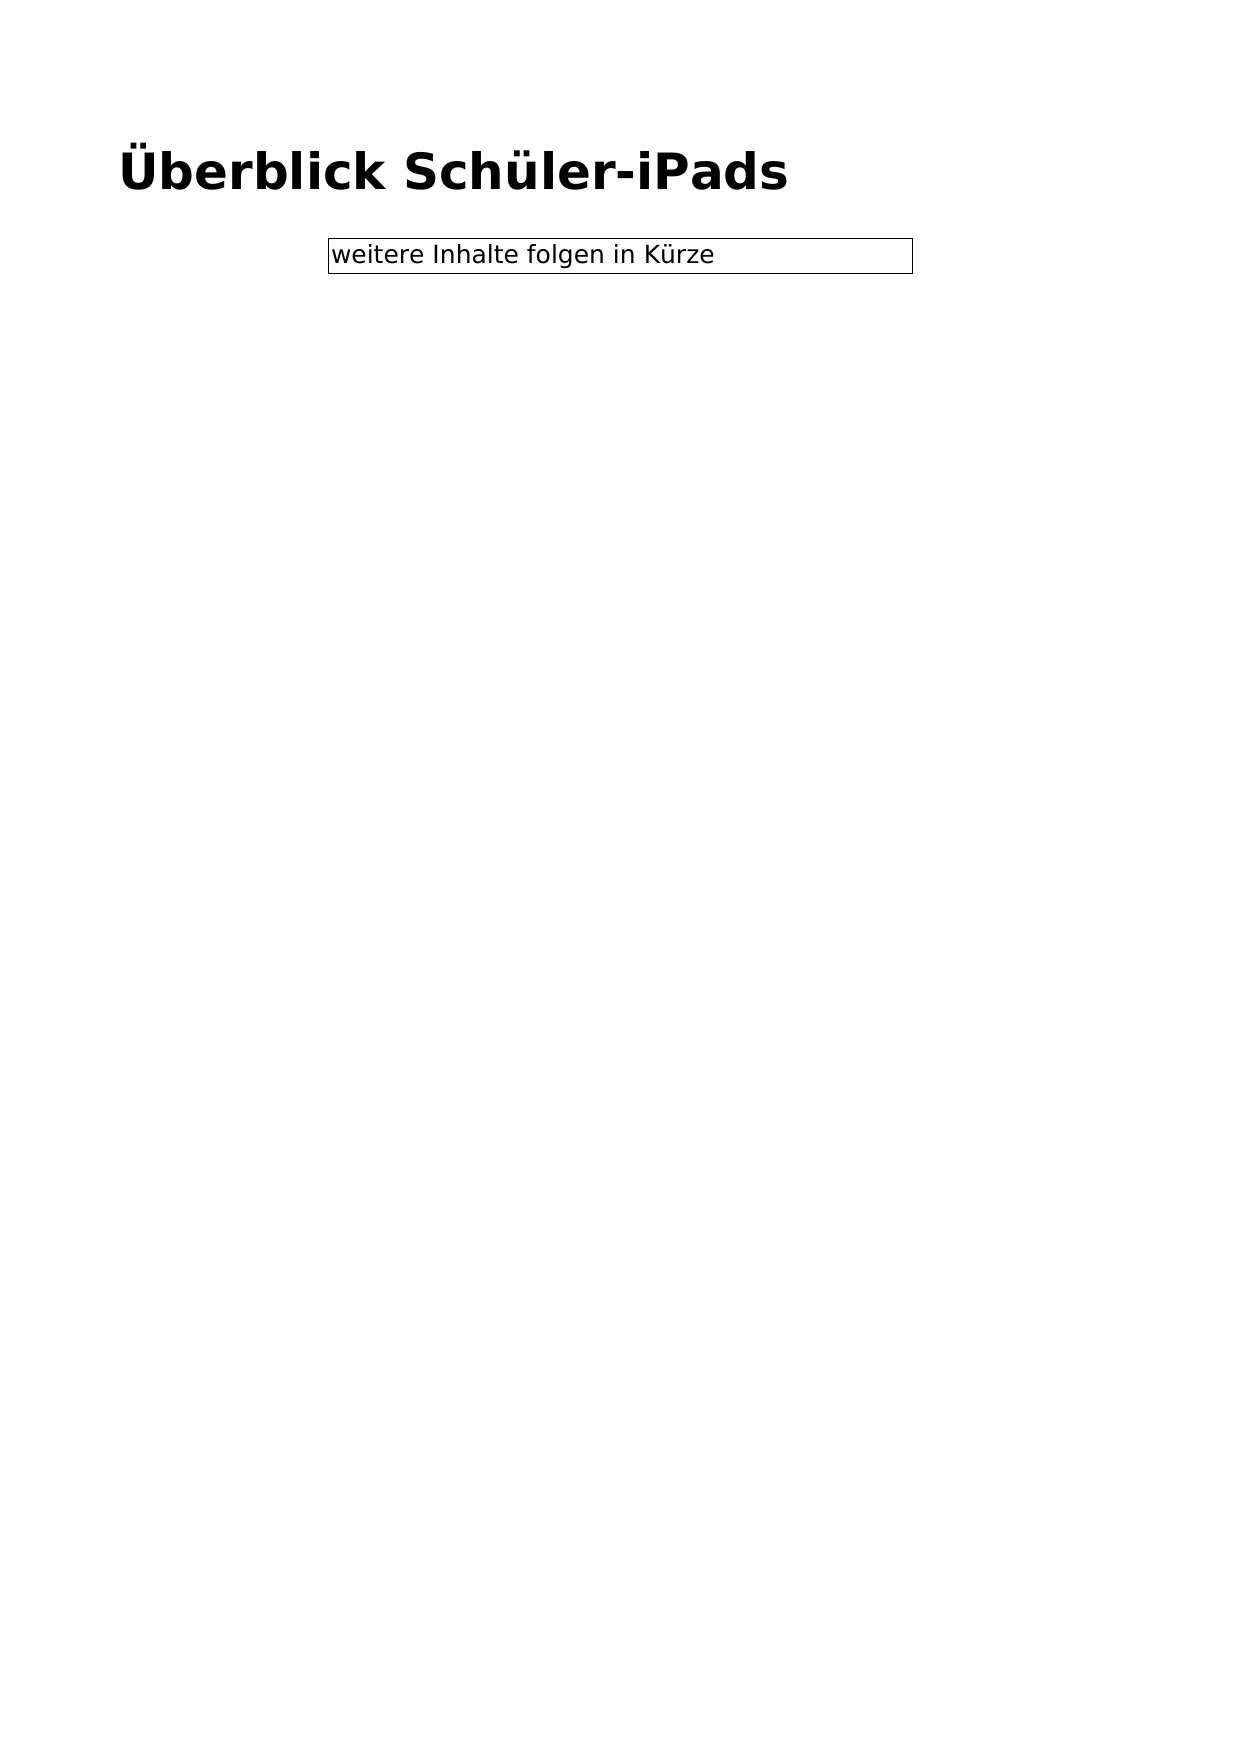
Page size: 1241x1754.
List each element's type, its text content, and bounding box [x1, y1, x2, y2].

table_header weitere Inhalte folgen in Kürze [329, 239, 912, 273]
subtitle Überblick Schüler-iPads [118, 143, 1122, 201]
